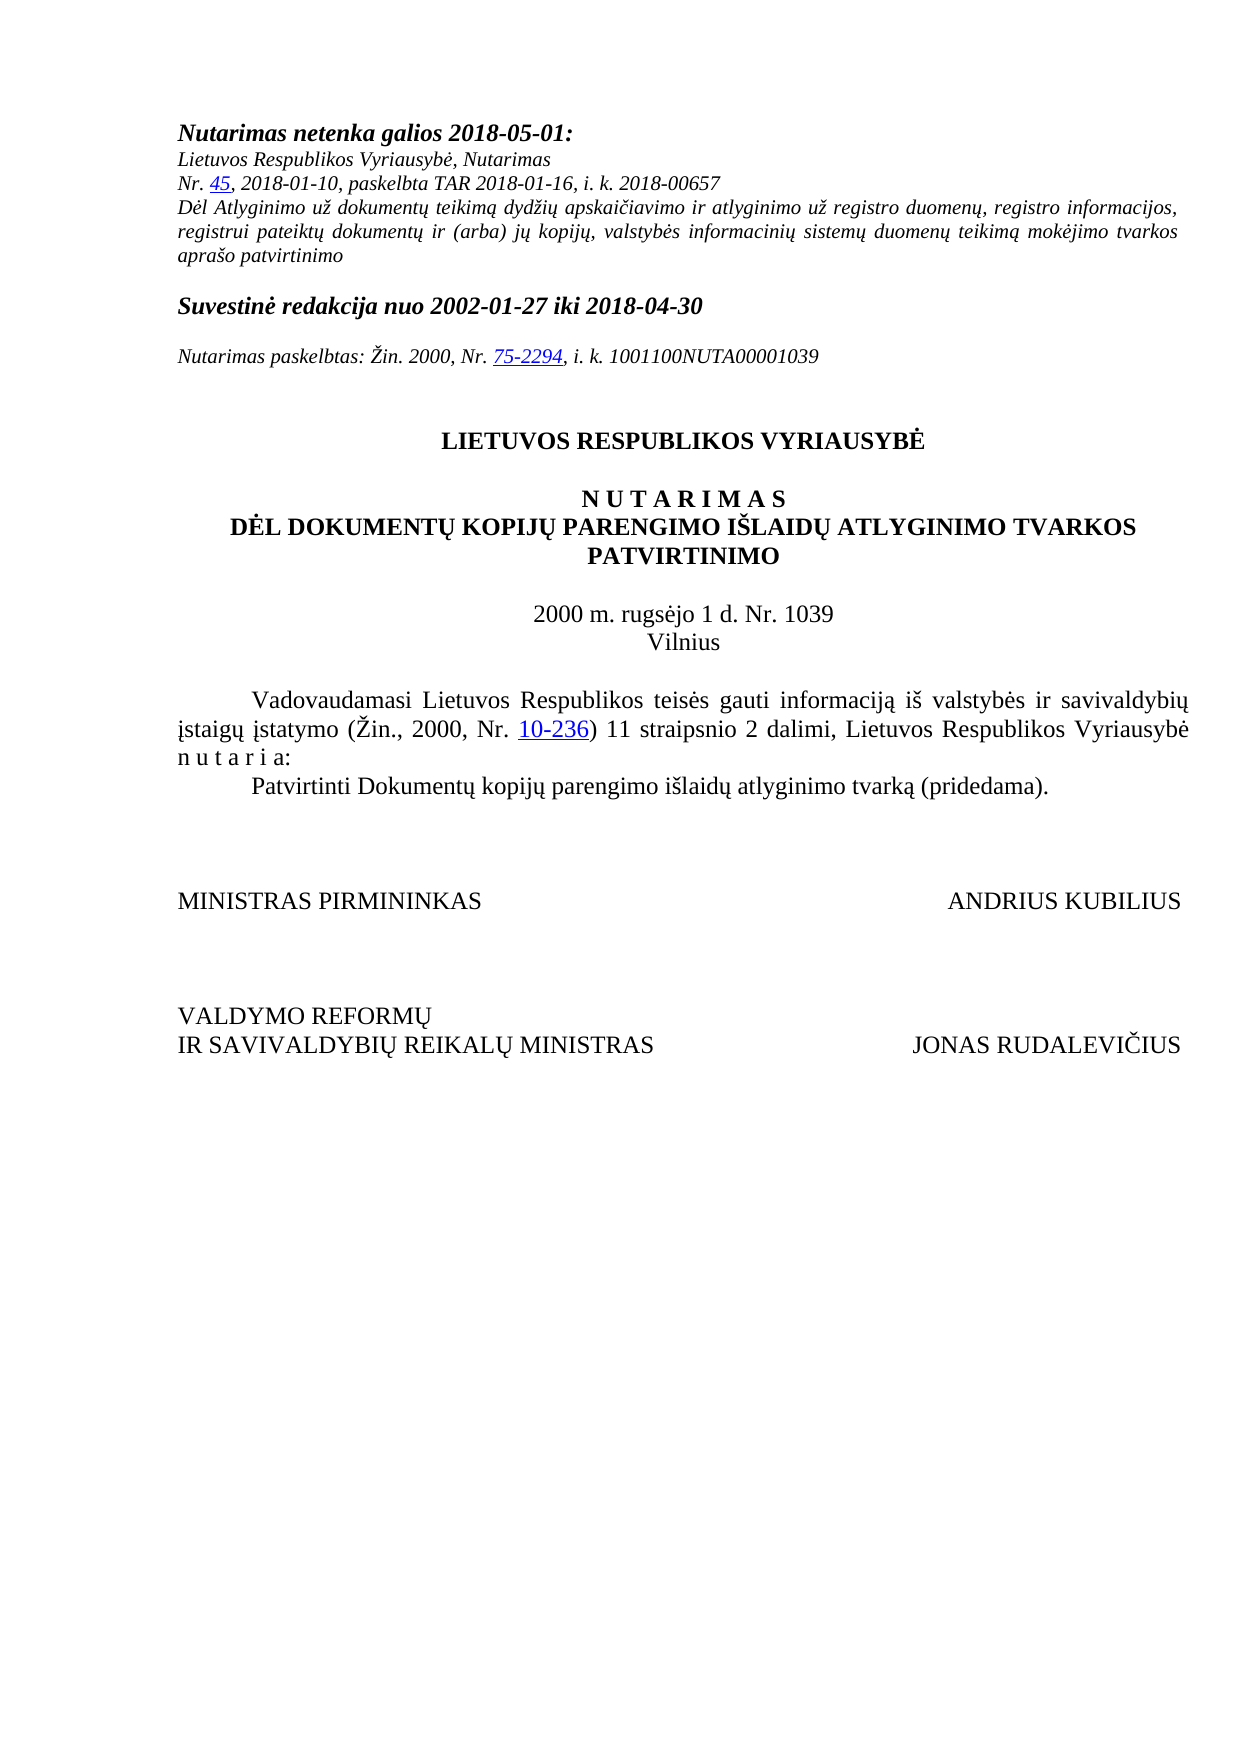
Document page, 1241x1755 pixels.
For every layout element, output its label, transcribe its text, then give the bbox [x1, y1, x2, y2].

text Nutarimas netenka galios 2018-05-01: [177, 118, 1181, 147]
text N U T A R I M A S [177, 484, 1190, 512]
text IR SAVIVALDYBIŲ REIKALŲ MINISTRAS JONAS RUDALEVIČIUS [177, 1030, 1190, 1059]
text DĖL DOKUMENTŲ KOPIJŲ PARENGIMO IŠLAIDŲ ATLYGINIMO TVARKOS PATVIRTINIMO [177, 512, 1190, 570]
text Nutarimas paskelbtas: Žin. 2000, Nr. 75-2294, i. k. 1001100NUTA00001039 [177, 344, 1181, 368]
text Vadovaudamasi Lietuvos Respublikos teisės gauti informaciją iš valstybės ir savivaldybių įstaigų įstatymo (Žin., 2000, Nr. 10-236) 11 straipsnio 2 dalimi, Lietuvos Respublikos Vyriausybė nutaria: [177, 685, 1190, 771]
text Suvestinė redakcija nuo 2002-01-27 iki 2018-04-30 [177, 291, 1181, 320]
text Vilnius [177, 627, 1190, 656]
text VALDYMO REFORMŲ [177, 1001, 1190, 1030]
text Nr. 45, 2018-01-10, paskelbta TAR 2018-01-16, i. k. 2018-00657 [177, 171, 1181, 195]
text Dėl Atlyginimo už dokumentų teikimą dydžių apskaičiavimo ir atlyginimo už registro duomenų, registro informacijos, registrui pateiktų dokumentų ir (arba) jų kopijų, valstybės informacinių sistemų duomenų teikimą mokėjimo tvarkos aprašo patvirtinimo [177, 195, 1181, 267]
text 2000 m. rugsėjo 1 d. Nr. 1039 [177, 599, 1190, 627]
text LIETUVOS RESPUBLIKOS VYRIAUSYBĖ [177, 426, 1190, 455]
text Lietuvos Respublikos Vyriausybė, Nutarimas [177, 147, 1181, 171]
text Patvirtinti Dokumentų kopijų parengimo išlaidų atlyginimo tvarką (pridedama). [177, 771, 1190, 800]
text MINISTRAS PIRMININKAS ANDRIUS KUBILIUS [177, 886, 1190, 915]
